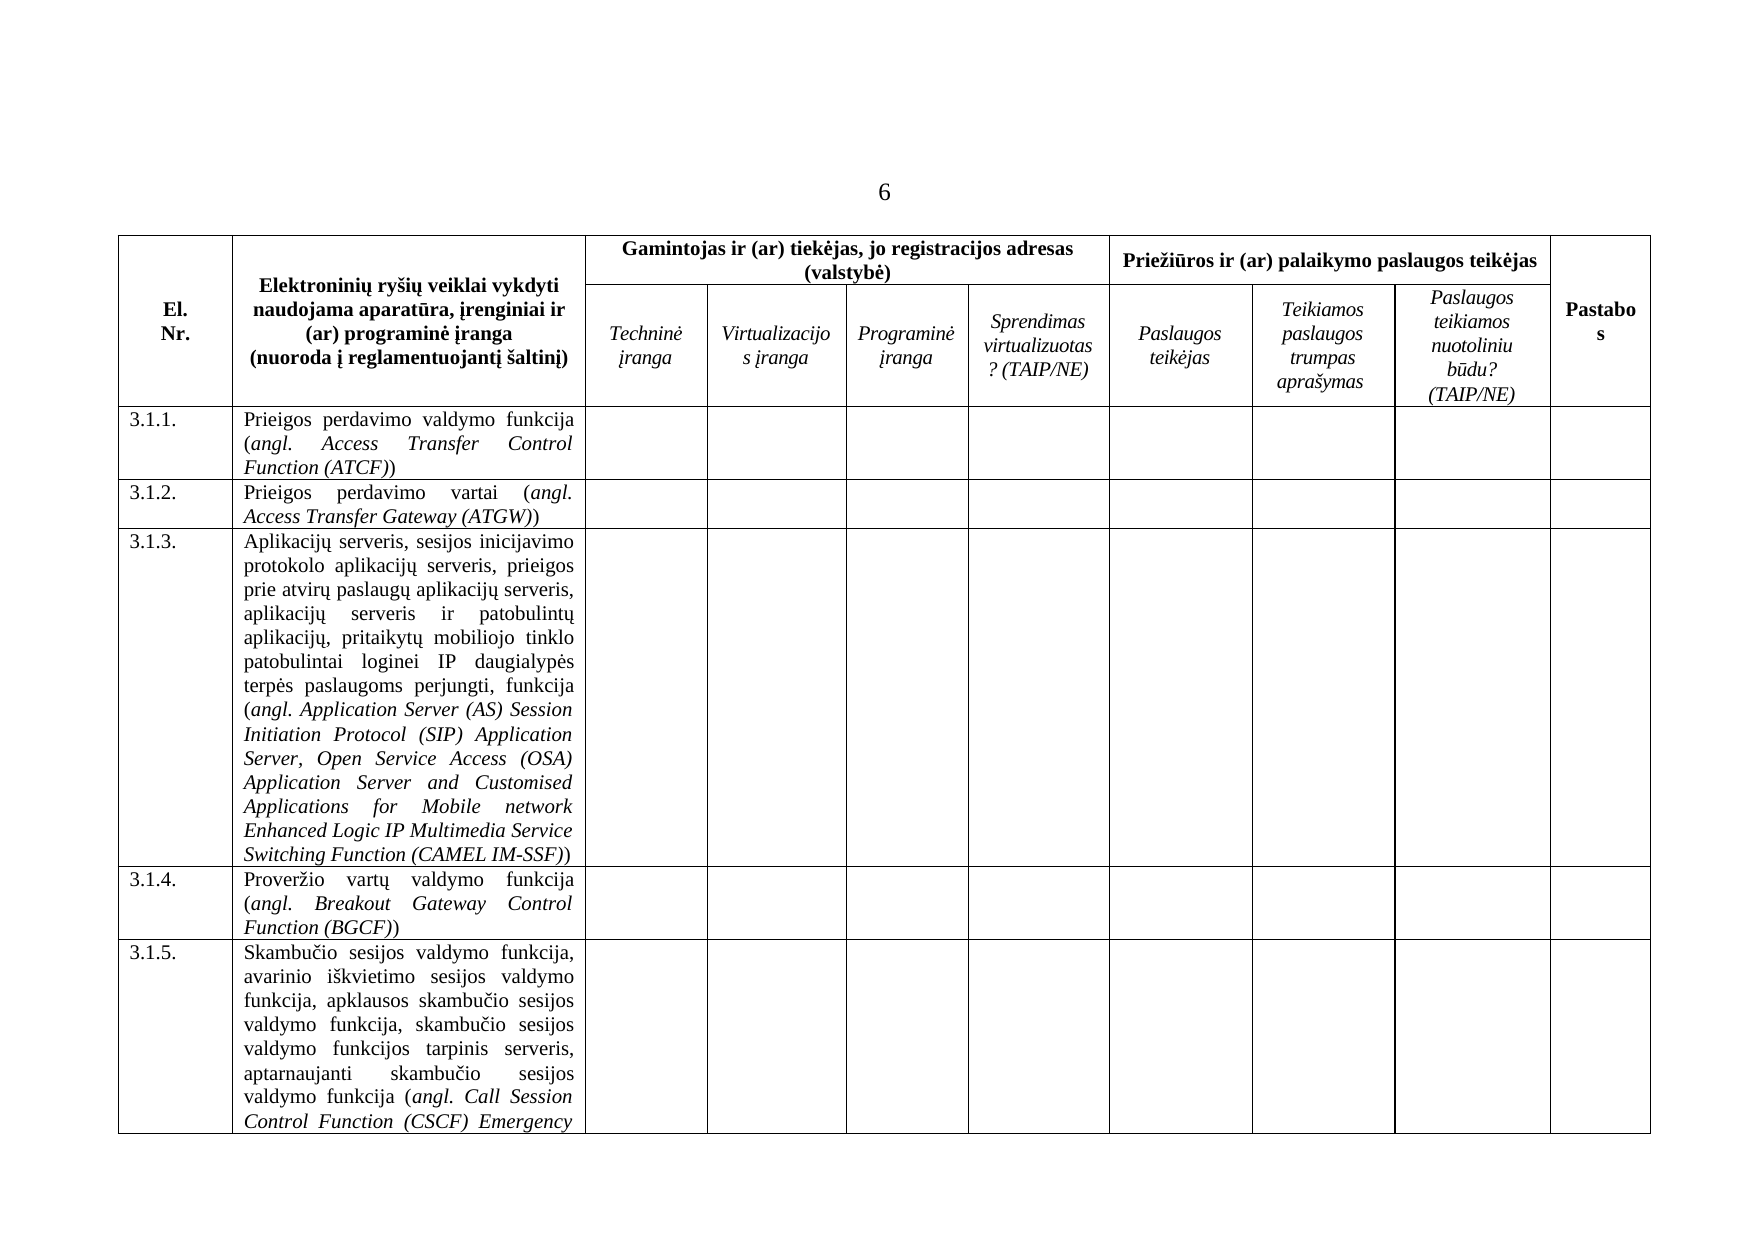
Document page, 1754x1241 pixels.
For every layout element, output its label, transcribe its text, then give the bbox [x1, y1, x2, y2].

table_cell [1396, 940, 1550, 1133]
table_cell 3.1.5. [119, 940, 232, 1133]
table_cell Paslaugos teikiamos nuotoliniu būdu? (TAIP/NE) [1396, 285, 1550, 406]
table_cell [586, 867, 707, 939]
table_cell Aplikacijų serveris, sesijos inicijavimo protokolo aplikacijų serveris, prieigos prie atvirų paslaugų aplikacijų serveris, aplikacijų serveris ir patobulintų aplikacijų, pritaikytų mobiliojo tinklo patobulintai loginei IP daugialypės terpės paslaugoms perjungti, funkcija (angl. Application Server (AS) Session Initiation Protocol (SIP) Application Server, Open Service Access (OSA) Application Server and Customised Applications for Mobile network Enhanced Logic IP Multimedia Service Switching Function (CAMEL IM-SSF)) [233, 529, 585, 866]
table_cell [847, 867, 968, 939]
table_cell 3.1.2. [119, 480, 232, 528]
table_cell 3.1.3. [119, 529, 232, 866]
table_cell [847, 529, 968, 866]
table_cell [1551, 480, 1650, 528]
table_cell [1396, 407, 1550, 479]
table_cell [708, 529, 846, 866]
table_cell [586, 407, 707, 479]
table_cell Skambučio sesijos valdymo funkcija, avarinio iškvietimo sesijos valdymo funkcija, apklausos skambučio sesijos valdymo funkcija, skambučio sesijos valdymo funkcijos tarpinis serveris, aptarnaujanti skambučio sesijos valdymo funkcija (angl. Call Session Control Function (CSCF) Emergency [233, 940, 585, 1133]
table_header El. Nr. [119, 236, 232, 406]
table_cell [1110, 529, 1252, 866]
table_cell [1253, 867, 1394, 939]
table_cell Techninė įranga [586, 285, 707, 406]
table_cell [1551, 407, 1650, 479]
table_cell [708, 480, 846, 528]
table_cell Programinė įranga [847, 285, 968, 406]
table_cell [1253, 480, 1394, 528]
table_cell [708, 407, 846, 479]
table_header Elektroninių ryšių veiklai vykdyti naudojama aparatūra, įrenginiai ir (ar) programinė įranga (nuoroda į reglamentuojantį šaltinį) [233, 236, 585, 406]
table_cell [1551, 529, 1650, 866]
table_cell 3.1.4. [119, 867, 232, 939]
table_cell [969, 529, 1109, 866]
table_header Priežiūros ir (ar) palaikymo paslaugos teikėjas [1110, 236, 1550, 284]
table_cell Prieigos perdavimo vartai (angl. Access Transfer Gateway (ATGW)) [233, 480, 585, 528]
table_cell [1110, 867, 1252, 939]
table_cell [1110, 407, 1252, 479]
table_cell [1110, 940, 1252, 1133]
table_cell Sprendimas virtualizuotas? (TAIP/NE) [969, 285, 1109, 406]
table_cell [1396, 867, 1550, 939]
table_cell Prieigos perdavimo valdymo funkcija (angl. Access Transfer Control Function (ATCF)) [233, 407, 585, 479]
table_cell [847, 480, 968, 528]
table_cell [586, 940, 707, 1133]
table_cell [1551, 867, 1650, 939]
table_cell Teikiamos paslaugos trumpas aprašymas [1253, 285, 1394, 406]
table_header Gamintojas ir (ar) tiekėjas, jo registracijos adresas (valstybė) [586, 236, 1109, 284]
table_cell [708, 940, 846, 1133]
table_cell [969, 407, 1109, 479]
table_cell Virtualizacijos įranga [708, 285, 846, 406]
table_cell Paslaugos teikėjas [1110, 285, 1252, 406]
table_cell [1253, 529, 1394, 866]
table_cell [1253, 407, 1394, 479]
table_cell [1396, 480, 1550, 528]
table_cell [708, 867, 846, 939]
table_cell [969, 867, 1109, 939]
table_cell [969, 940, 1109, 1133]
table_cell [1551, 940, 1650, 1133]
table_cell [1396, 529, 1550, 866]
table_cell [969, 480, 1109, 528]
table_cell [586, 529, 707, 866]
table_cell 3.1.1. [119, 407, 232, 479]
table_cell [847, 940, 968, 1133]
table_cell [1110, 480, 1252, 528]
table_cell [586, 480, 707, 528]
table_header Pastabos [1551, 236, 1650, 406]
table_cell [847, 407, 968, 479]
table_cell [1253, 940, 1394, 1133]
table_cell Proveržio vartų valdymo funkcija (angl. Breakout Gateway Control Function (BGCF)) [233, 867, 585, 939]
